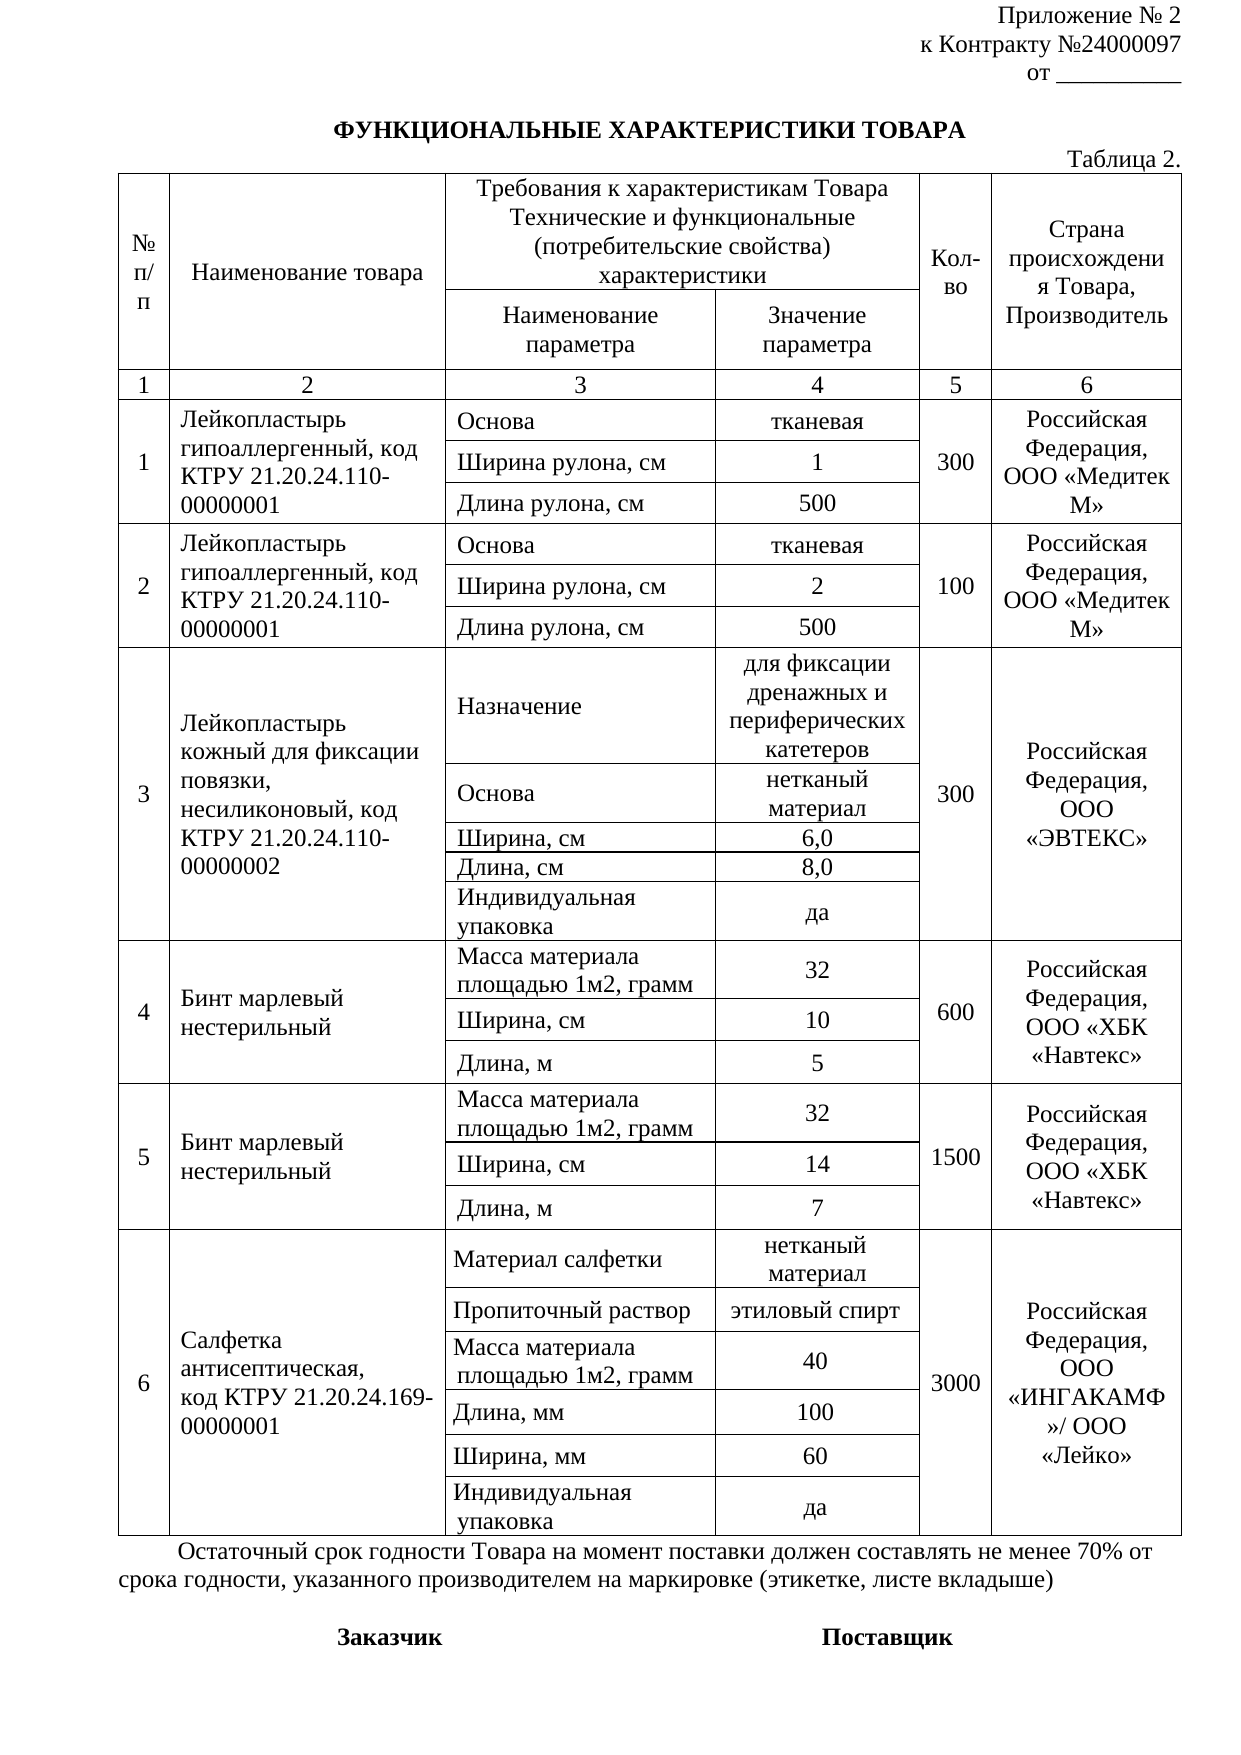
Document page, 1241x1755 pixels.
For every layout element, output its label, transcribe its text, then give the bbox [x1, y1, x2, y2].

table_cell Лейкопластырь гипоаллергенный, код КТРУ 21.20.24.110-00000001 [170, 400, 445, 523]
table_cell 600 [920, 941, 991, 1083]
table_cell Основа [446, 400, 715, 440]
table_cell Ширина, см [446, 999, 715, 1040]
table_cell Салфетка антисептическая, код КТРУ 21.20.24.169-00000001 [170, 1230, 445, 1535]
table_cell 1500 [920, 1084, 991, 1229]
table_cell Масса материала площадью 1м2, грамм [446, 941, 715, 998]
table_cell Российская Федерация, ООО «ХБК «Навтекс» [992, 941, 1181, 1083]
table_cell тканевая [716, 400, 919, 440]
text от __________ [118, 57, 1181, 86]
table_cell 1 [119, 400, 169, 523]
text Таблица 2. [192, 144, 1181, 172]
table_cell Российская Федерация, ООО «Медитек М» [992, 400, 1181, 523]
table_cell 14 [716, 1143, 919, 1185]
table_cell Длина, см [446, 853, 715, 881]
table_cell 32 [716, 941, 919, 998]
table_cell 4 [119, 941, 169, 1083]
table_cell Длина рулона, см [446, 483, 715, 523]
table_cell Назначение [446, 648, 715, 763]
table_cell Значение параметра [716, 290, 919, 369]
table_cell Масса материала площадью 1м2, грамм [446, 1332, 715, 1389]
table_cell этиловый спирт [716, 1288, 919, 1331]
table_cell 2 [119, 524, 169, 647]
table_cell 3000 [920, 1230, 991, 1535]
text к Контракту №24000097 [192, 29, 1181, 57]
table_cell 500 [716, 607, 919, 647]
table_cell Лейкопластырь гипоаллергенный, код КТРУ 21.20.24.110-00000001 [170, 524, 445, 647]
table_cell Масса материала площадью 1м2, грамм [446, 1084, 715, 1141]
table_cell Материал салфетки [446, 1230, 715, 1287]
table_cell 500 [716, 483, 919, 523]
table_cell 6,0 [716, 823, 919, 851]
table_cell 5 [920, 370, 991, 399]
table_cell 2 [170, 370, 445, 399]
table_header Страна происхождения Товара, Производитель [992, 174, 1181, 369]
table_cell Ширина, мм [446, 1435, 715, 1476]
table_cell 100 [716, 1390, 919, 1434]
table_cell Российская Федерация, ООО «ИНГАКАМФ»/ ООО «Лейко» [992, 1230, 1181, 1535]
table_cell Ширина, см [446, 823, 715, 851]
table_cell Лейкопластырь кожный для фиксации повязки, несиликоновый, код КТРУ 21.20.24.110-00000002 [170, 648, 445, 940]
table_cell нетканый материал [716, 1230, 919, 1287]
table_cell Ширина, см [446, 1143, 715, 1185]
table_cell Длина, мм [446, 1390, 715, 1434]
table_cell 8,0 [716, 853, 919, 881]
table_cell 40 [716, 1332, 919, 1389]
table_cell 5 [119, 1084, 169, 1229]
table_header Поставщик [650, 1622, 1125, 1679]
table_header Заказчик [129, 1622, 650, 1679]
table_cell да [716, 1477, 919, 1535]
table_cell Пропиточный раствор [446, 1288, 715, 1331]
table_cell 100 [920, 524, 991, 647]
table_cell 5 [716, 1041, 919, 1083]
table_cell 6 [119, 1230, 169, 1535]
table_cell 32 [716, 1084, 919, 1141]
table_header № п/п [119, 174, 169, 369]
table_cell 1 [119, 370, 169, 399]
table_cell Индивидуальная упаковка [446, 1477, 715, 1535]
table_cell Длина, м [446, 1041, 715, 1083]
table_cell Бинт марлевый нестерильный [170, 941, 445, 1083]
table_cell Ширина рулона, см [446, 441, 715, 482]
text Приложение № 2 [192, 0, 1181, 29]
table_cell Индивидуальная упаковка [446, 882, 715, 940]
table_cell 4 [716, 370, 919, 399]
table_cell 1 [716, 441, 919, 482]
table_cell 60 [716, 1435, 919, 1476]
table_cell 3 [446, 370, 715, 399]
table_cell Российская Федерация, ООО «Медитек М» [992, 524, 1181, 647]
table_cell 3 [119, 648, 169, 940]
table_cell Длина, м [446, 1186, 715, 1229]
table_cell тканевая [716, 524, 919, 564]
table_cell 2 [716, 565, 919, 606]
table_cell Наименование параметра [446, 290, 715, 369]
table_cell да [716, 882, 919, 940]
table_cell Длина рулона, см [446, 607, 715, 647]
text Остаточный срок годности Товара на момент поставки должен составлять не менее 70% от срока годности, указанного производителем на маркировке (этикетке, листе вкладыше) [118, 1536, 1181, 1593]
table_cell для фиксации дренажных и периферических катетеров [716, 648, 919, 763]
table_cell Основа [446, 764, 715, 822]
table_cell 7 [716, 1186, 919, 1229]
table_cell 300 [920, 400, 991, 523]
table_cell Российская Федерация, ООО «ЭВТЕКС» [992, 648, 1181, 940]
table_header Кол-во [920, 174, 991, 369]
text ФУНКЦИОНАЛЬНЫЕ ХАРАКТЕРИСТИКИ ТОВАРА [118, 115, 1181, 144]
table_cell 10 [716, 999, 919, 1040]
table_header Наименование товара [170, 174, 445, 369]
table_cell 6 [992, 370, 1181, 399]
table_cell 300 [920, 648, 991, 940]
table_cell Основа [446, 524, 715, 564]
table_cell Российская Федерация, ООО «ХБК «Навтекс» [992, 1084, 1181, 1229]
table_cell Ширина рулона, см [446, 565, 715, 606]
table_cell нетканый материал [716, 764, 919, 822]
table_cell Бинт марлевый нестерильный [170, 1084, 445, 1229]
table_header Требования к характеристикам Товара Технические и функциональные (потребительские свойства) характеристики [446, 174, 919, 288]
